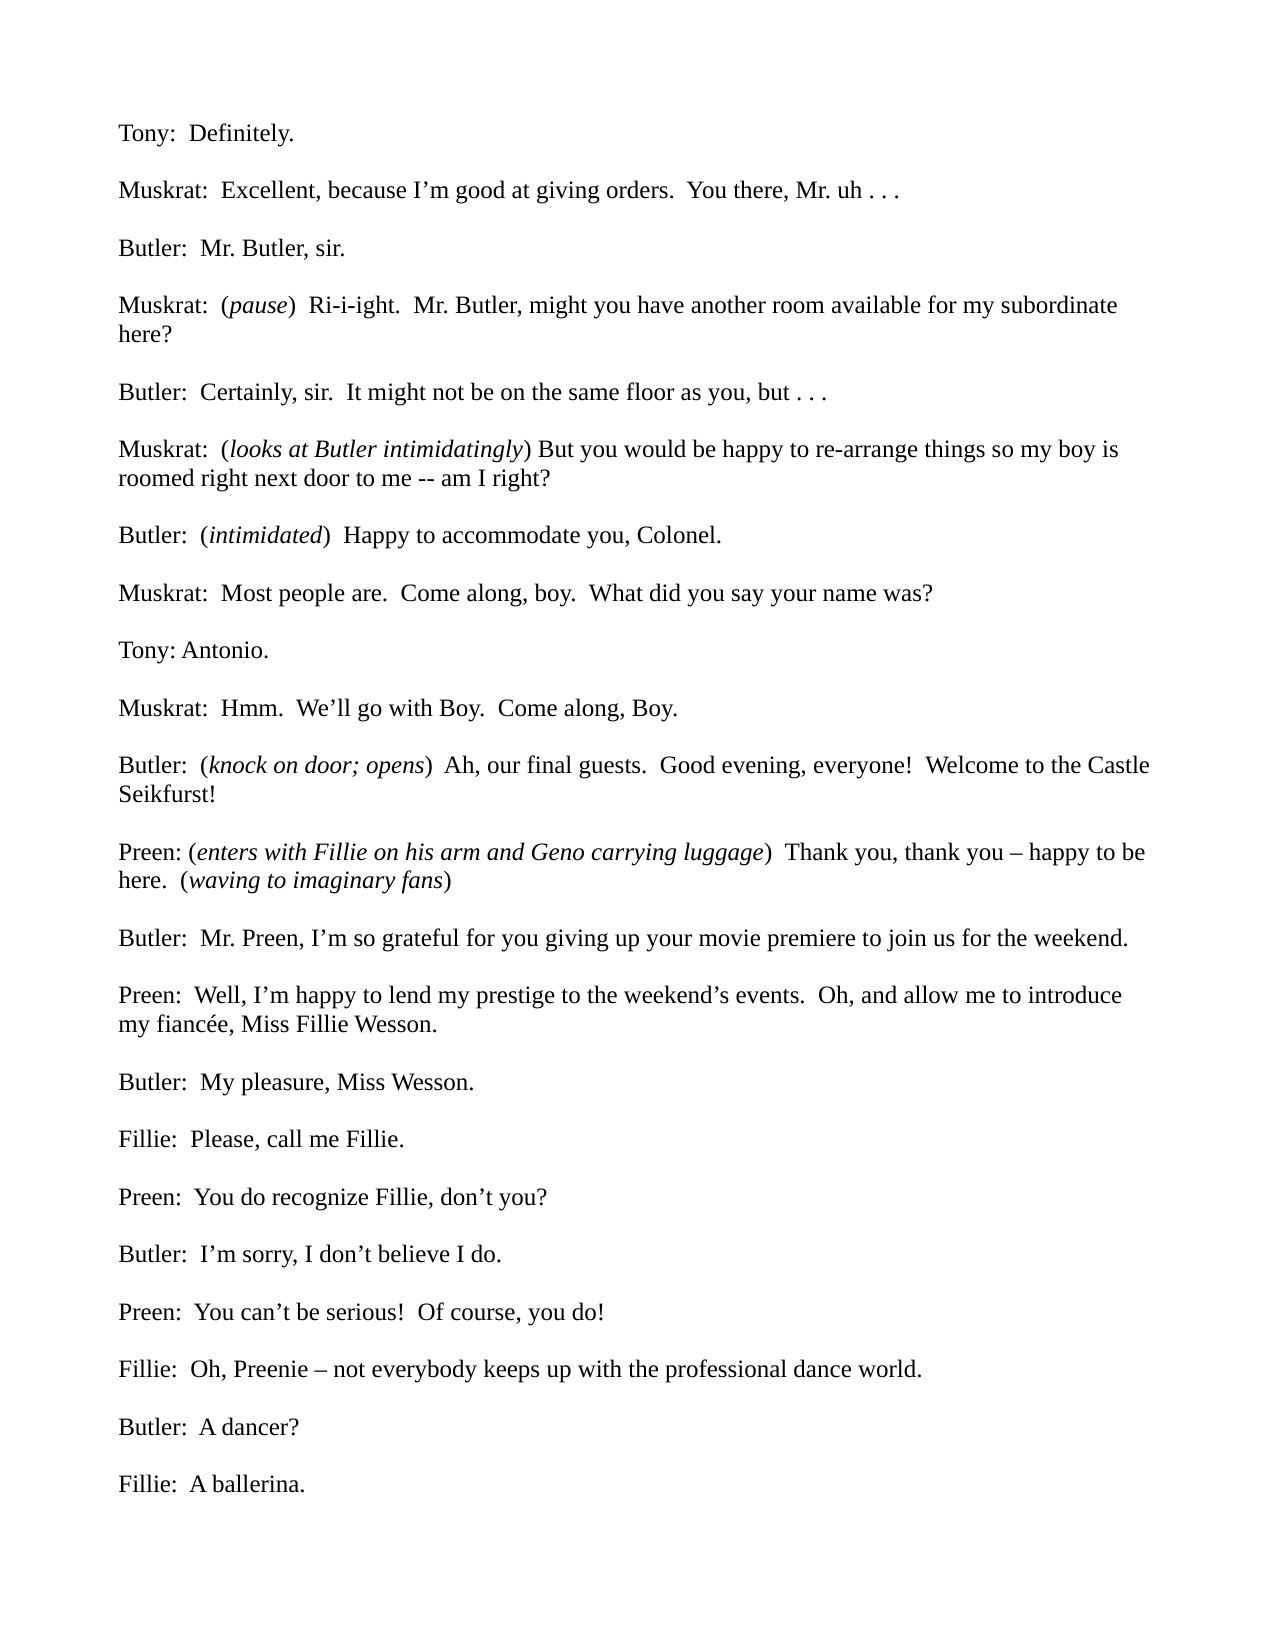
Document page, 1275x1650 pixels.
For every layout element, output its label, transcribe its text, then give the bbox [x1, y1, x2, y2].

text Preen: (enters with Fillie on his arm and Geno carrying luggage) Thank you, thank you – happy to be here. (waving to imaginary fans) [118, 837, 1157, 894]
text Butler: I’m sorry, I don’t believe I do. [118, 1239, 1157, 1268]
text Muskrat: Most people are. Come along, boy. What did you say your name was? [118, 578, 1157, 607]
text Muskrat: Hmm. We’ll go with Boy. Come along, Boy. [118, 693, 1157, 722]
text Preen: Well, I’m happy to lend my prestige to the weekend’s events. Oh, and allow me to introduce my fiancée, Miss Fillie Wesson. [118, 981, 1157, 1038]
text Butler: Mr. Preen, I’m so grateful for you giving up your movie premiere to join us for the weekend. [118, 923, 1157, 952]
text Muskrat: Excellent, because I’m good at giving orders. You there, Mr. uh . . . [118, 176, 1157, 204]
text Tony: Antonio. [118, 636, 1157, 664]
text Muskrat: (pause) Ri-i-ight. Mr. Butler, might you have another room available for my subordinate here? [118, 291, 1157, 348]
text Butler: A dancer? [118, 1412, 1157, 1441]
text Fillie: Oh, Preenie – not everybody keeps up with the professional dance world. [118, 1354, 1157, 1383]
text Tony: Definitely. [118, 118, 1157, 147]
text Butler: Certainly, sir. It might not be on the same floor as you, but . . . [118, 377, 1157, 406]
text Butler: Mr. Butler, sir. [118, 233, 1157, 262]
text Butler: My pleasure, Miss Wesson. [118, 1067, 1157, 1096]
text Butler: (knock on door; opens) Ah, our final guests. Good evening, everyone! Welcome to the Castle Seikfurst! [118, 751, 1157, 808]
text Muskrat: (looks at Butler intimidatingly) But you would be happy to re-arrange things so my boy is roomed right next door to me -- am I right? [118, 434, 1157, 492]
text Preen: You can’t be serious! Of course, you do! [118, 1297, 1157, 1326]
text Preen: You do recognize Fillie, don’t you? [118, 1182, 1157, 1211]
text Fillie: A ballerina. [118, 1469, 1157, 1498]
text Butler: (intimidated) Happy to accommodate you, Colonel. [118, 521, 1157, 549]
text Fillie: Please, call me Fillie. [118, 1124, 1157, 1153]
